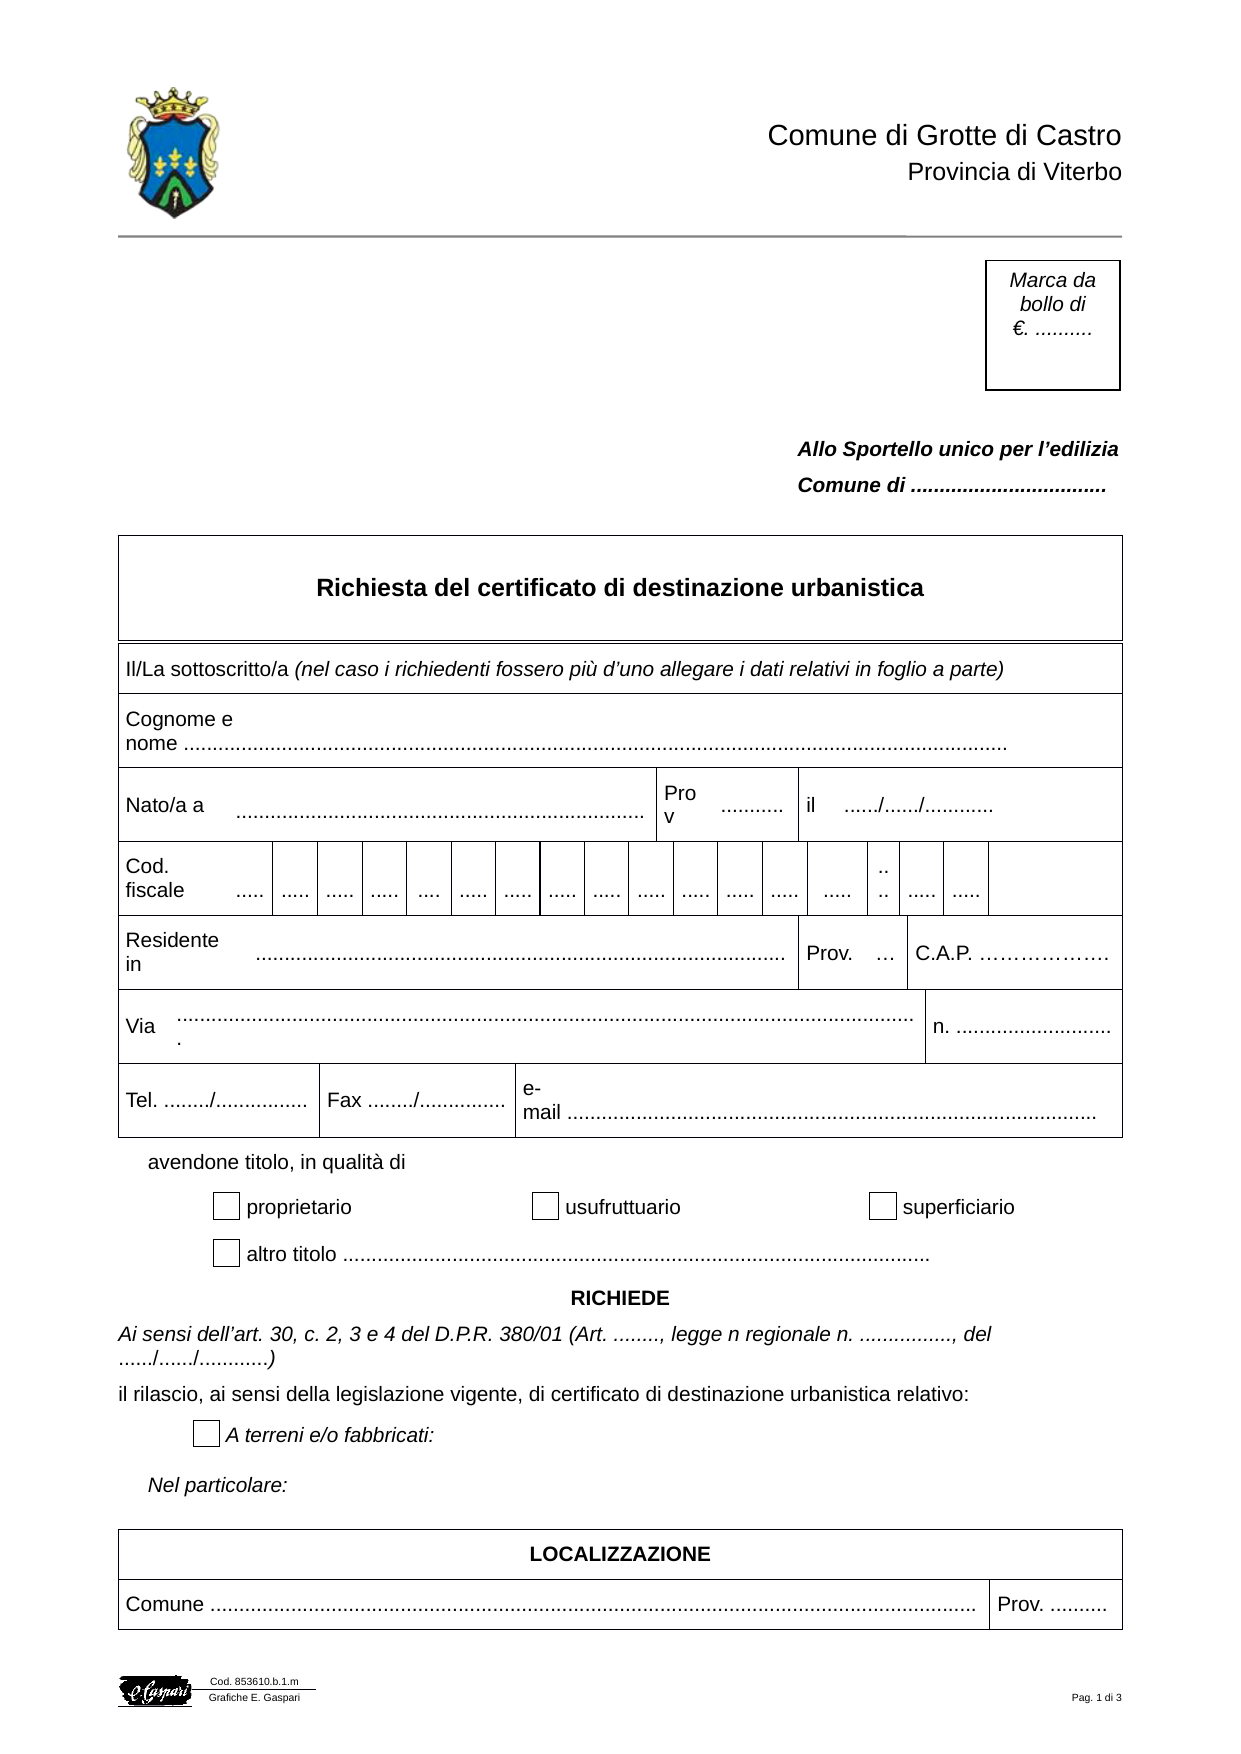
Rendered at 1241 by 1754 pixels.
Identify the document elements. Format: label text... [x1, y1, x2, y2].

text RICHIEDE [118, 1285, 1122, 1309]
table_cell ..... [541, 842, 584, 915]
table_cell ..... [808, 842, 867, 915]
table_cell .... [407, 842, 451, 915]
picture [118, 1674, 192, 1706]
text proprietario usufruttuario superficiario [118, 1191, 1122, 1220]
table_header LOCALIZZAZIONE [119, 1530, 1122, 1579]
text Comune di .................................. [797, 473, 1122, 497]
table_cell .... [868, 842, 899, 915]
table_cell Via [119, 990, 169, 1063]
table_cell ............................................................................................ [248, 916, 798, 989]
table_cell n. ........................... [926, 990, 1122, 1063]
table_cell ..... [363, 842, 406, 915]
table_cell … [868, 916, 907, 989]
table_cell ..... [944, 842, 988, 915]
table_cell Fax ......../............... [320, 1064, 515, 1137]
picture [122, 87, 224, 219]
table_cell ..... [273, 842, 317, 915]
table_cell ..... [496, 842, 539, 915]
table_cell Nato/a a [119, 768, 228, 841]
table_header Il/La sottoscritto/a (nel caso i richiedenti fossero più d’uno allegare i dati relativi in foglio a parte) [119, 644, 1122, 693]
table_cell il [799, 768, 836, 841]
table_cell ....../....../............ [836, 768, 1122, 841]
text A terreni e/o fabbricati: [192, 1419, 1122, 1447]
table_cell e-mail ............................................................................................ [516, 1064, 1122, 1137]
text Allo Sportello unico per l’edilizia [797, 437, 1122, 461]
table_cell C.A.P. ………………. [908, 916, 1122, 989]
table_cell ..... [585, 842, 628, 915]
table_cell Residente in [119, 916, 248, 989]
text il rilascio, ai sensi della legislazione vigente, di certificato di destinazione urbanistica relativo: [118, 1382, 1122, 1406]
table_header Richiesta del certificato di destinazione urbanistica [119, 536, 1122, 639]
text Provincia di Viterbo [224, 157, 1122, 185]
text Nel particolare: [118, 1472, 1122, 1496]
text Ai sensi dell’art. 30, c. 2, 3 e 4 del D.P.R. 380/01 (Art. ........, legge n regionale n. ................, del ....../....../............) [118, 1322, 1122, 1370]
table_cell Cognome e nome ............................................................................................................................................... [119, 694, 1122, 767]
table_cell ..... [228, 842, 272, 915]
table_cell Prov. .......... [990, 1580, 1122, 1629]
table_cell [989, 842, 1122, 915]
table_cell Cod. fiscale [119, 842, 228, 915]
table_cell ..... [674, 842, 717, 915]
table_cell Tel. ......../................ [119, 1064, 319, 1137]
text Comune di Grotte di Castro [224, 118, 1122, 152]
table_cell ..... [718, 842, 762, 915]
table_cell ..... [318, 842, 362, 915]
table_cell Prov. [799, 916, 868, 989]
table_cell Prov [657, 768, 713, 841]
table_cell Comune ..................................................................................................................................... [119, 1580, 989, 1629]
table_cell ..... [763, 842, 807, 915]
table_cell ........... [713, 768, 798, 841]
table_cell ..... [452, 842, 495, 915]
text avendone titolo, in qualità di [118, 1150, 1122, 1174]
table_cell ..... [629, 842, 673, 915]
table_cell ....................................................................... [228, 768, 656, 841]
table_cell ................................................................................................................................. [169, 990, 925, 1063]
table_cell ..... [900, 842, 943, 915]
text altro titolo ...................................................................................................... [118, 1238, 1122, 1267]
